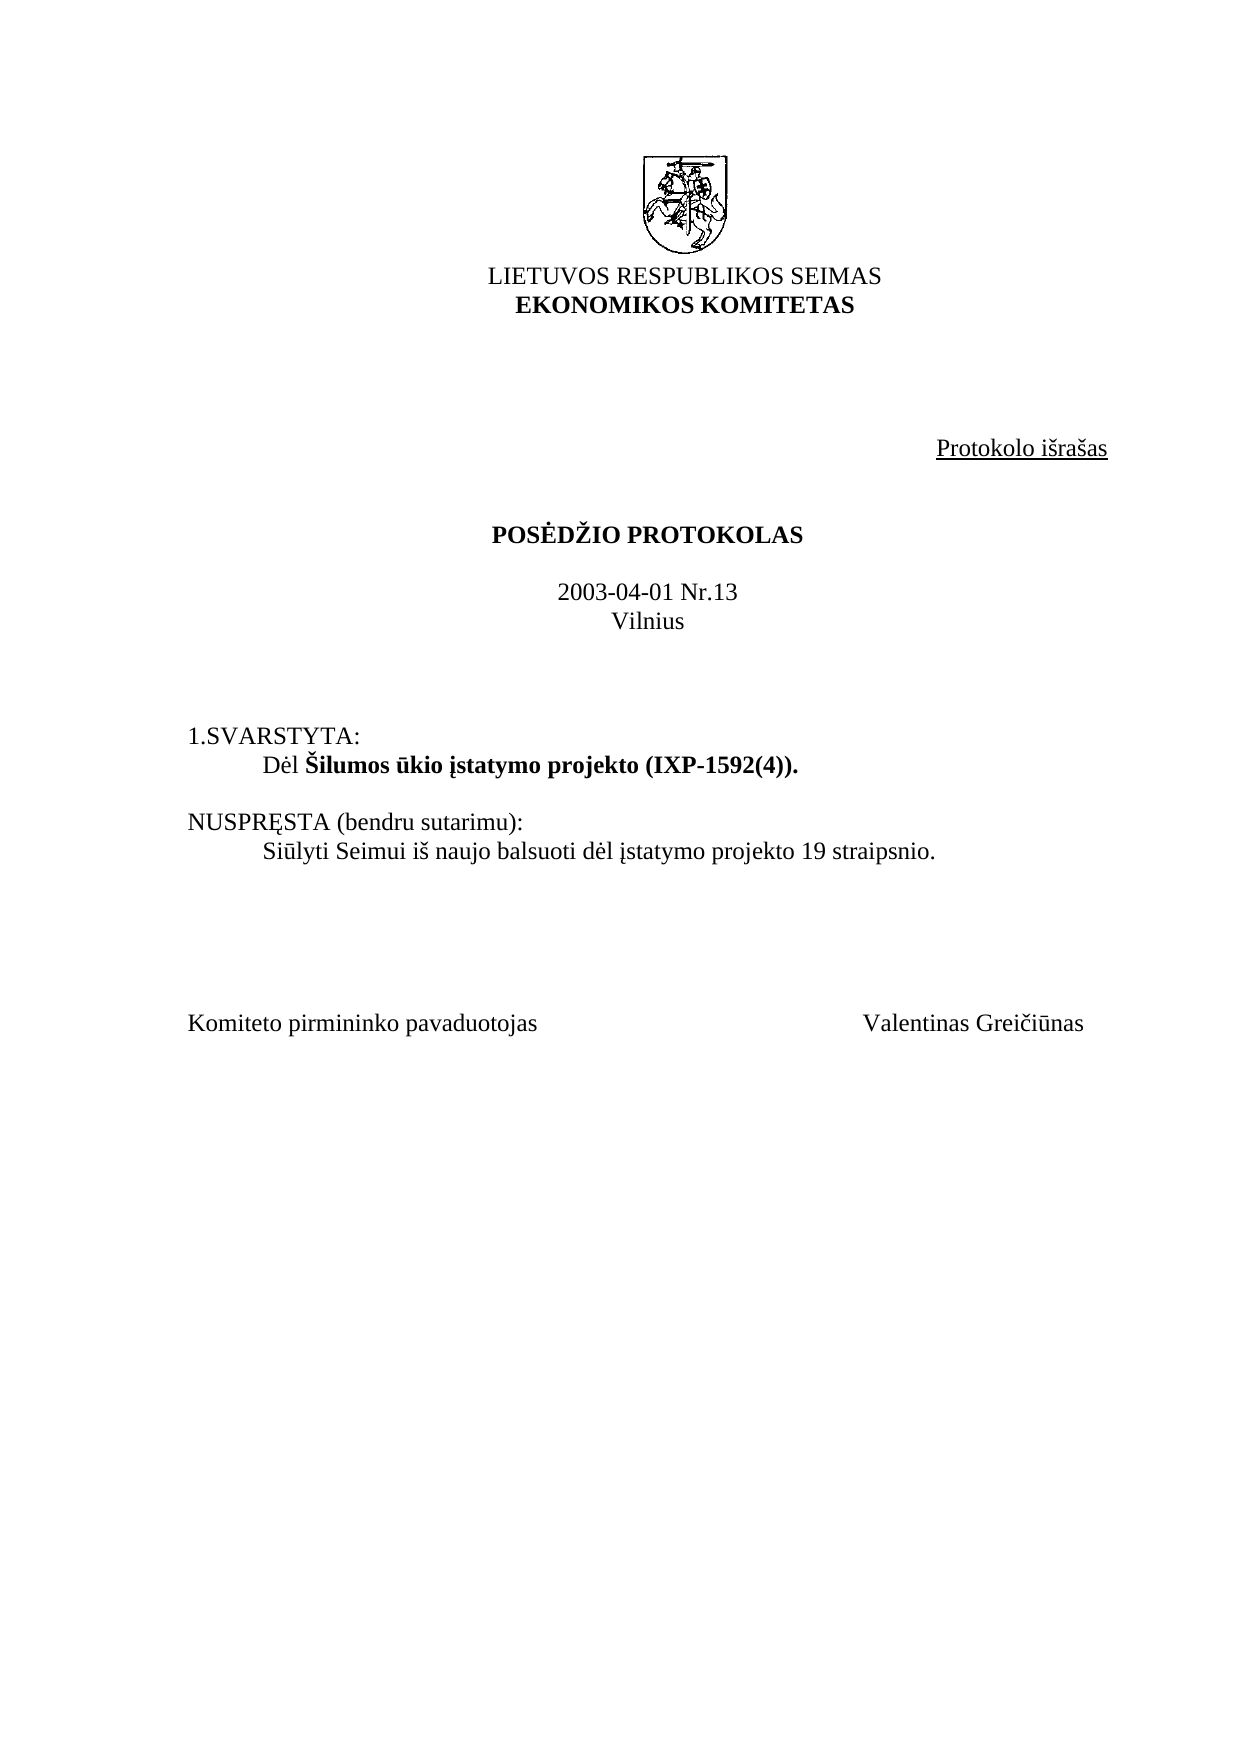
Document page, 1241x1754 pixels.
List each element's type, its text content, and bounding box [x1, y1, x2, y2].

text Protokolo išrašas [187, 433, 1107, 462]
text Siūlyti Seimui iš naujo balsuoti dėl įstatymo projekto 19 straipsnio. [187, 836, 1103, 865]
text NUSPRĘSTA (bendru sutarimu): [187, 807, 1103, 836]
text Vilnius [187, 606, 1107, 635]
text 1.SVARSTYTA: [187, 721, 1187, 750]
text Komiteto pirmininko pavaduotojas Valentinas Greičiūnas [187, 1008, 1103, 1037]
text POSĖDŽIO PROTOKOLAS [187, 520, 1107, 548]
text EKONOMIKOS KOMITETAS [187, 290, 1107, 318]
text 2003-04-01 Nr.13 [187, 577, 1107, 606]
text LIETUVOS RESPUBLIKOS SEIMAS [187, 261, 1107, 290]
text Dėl Šilumos ūkio įstatymo projekto (IXP-1592(4)). [187, 750, 1107, 778]
